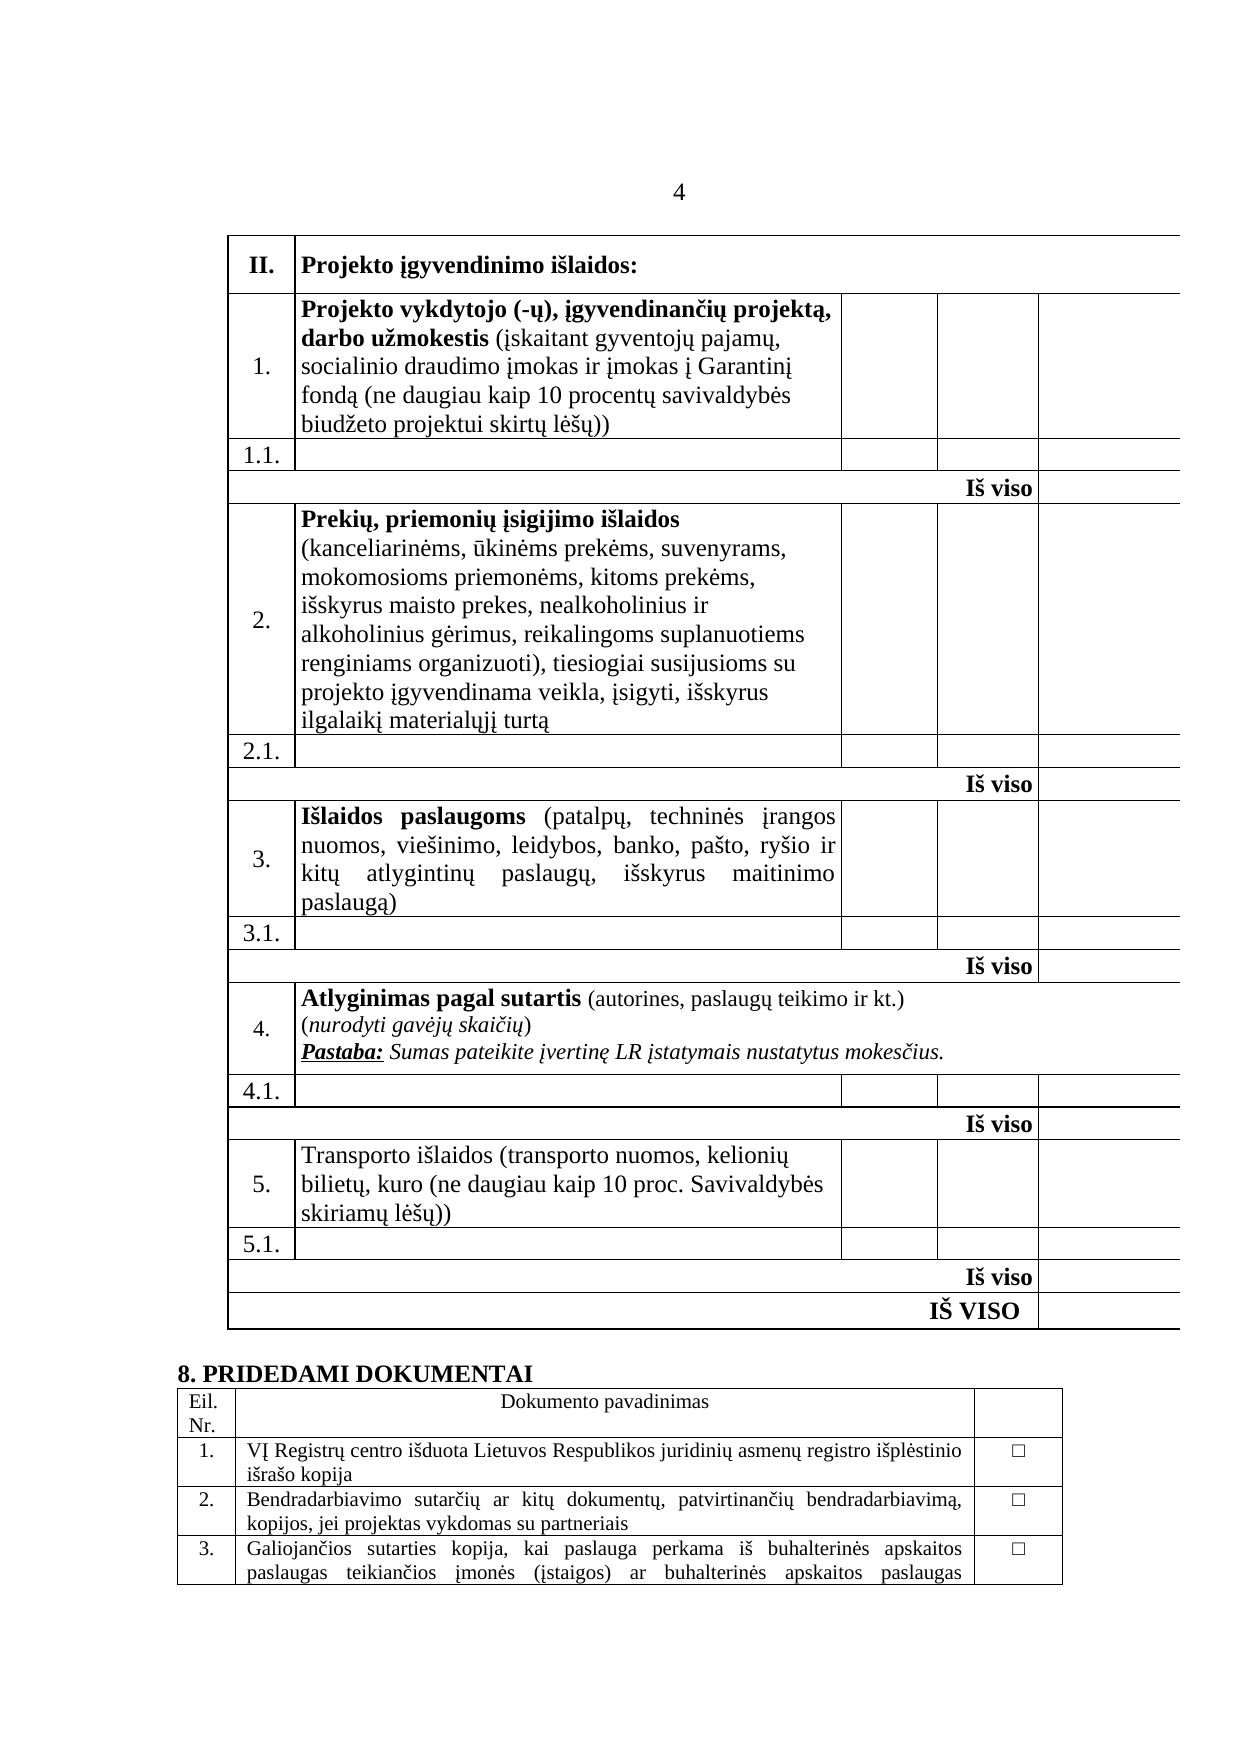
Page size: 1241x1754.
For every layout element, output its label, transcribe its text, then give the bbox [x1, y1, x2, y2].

table_cell [1039, 1075, 1179, 1106]
table_cell [1039, 504, 1179, 734]
table_cell Išlaidos paslaugoms (patalpų, techninės įrangos nuomos, viešinimo, leidybos, banko, pašto, ryšio ir kitų atlygintinų paslaugų, išskyrus maitinimo paslaugą) [296, 801, 841, 916]
table_cell [183, 916, 227, 949]
table_cell [296, 735, 841, 767]
table_cell [842, 917, 937, 949]
table_cell Iš viso [229, 768, 1038, 800]
table_cell Iš viso [229, 471, 1038, 503]
table_cell 2.1. [229, 735, 294, 767]
table_cell [1039, 801, 1179, 916]
table_cell Iš viso [229, 1108, 1038, 1139]
table_cell [1039, 768, 1179, 800]
table_cell [183, 734, 227, 767]
table_cell [296, 439, 841, 470]
table_cell [296, 917, 841, 949]
table_cell [842, 801, 937, 916]
table_cell [183, 1227, 227, 1259]
table_cell [183, 1292, 227, 1328]
table_cell [183, 982, 227, 1074]
table_cell Projekto vykdytojo (-ų), įgyvendinančių projektą, darbo užmokestis (įskaitant gyventojų pajamų, socialinio draudimo įmokas ir įmokas į Garantinį fondą (ne daugiau kaip 10 procentų savivaldybės biudžeto projektui skirtų lėšų)) [296, 294, 841, 438]
table_cell [938, 917, 1038, 949]
table_cell [1039, 1260, 1179, 1292]
table_cell □ [975, 1536, 1062, 1584]
table_cell VĮ Registrų centro išduota Lietuvos Respublikos juridinių asmenų registro išplėstinio išrašo kopija [236, 1438, 974, 1486]
table_cell 1. [229, 294, 294, 438]
table_cell 4.1. [229, 1075, 294, 1106]
table_cell 3.1. [229, 917, 294, 949]
table_cell Projekto įgyvendinimo išlaidos: [296, 236, 1179, 293]
table_cell [183, 1259, 227, 1292]
table_cell 2. [229, 504, 294, 734]
table_cell [183, 235, 227, 293]
table_cell [938, 504, 1038, 734]
table_cell Bendradarbiavimo sutarčių ar kitų dokumentų, patvirtinančių bendradarbiavimą, kopijos, jei projektas vykdomas su partneriais [236, 1487, 974, 1535]
table_cell [938, 1228, 1038, 1259]
table_cell □ [975, 1487, 1062, 1535]
table_cell [938, 1140, 1038, 1227]
table_cell [1039, 917, 1179, 949]
table_cell Transporto išlaidos (transporto nuomos, kelionių bilietų, kuro (ne daugiau kaip 10 proc. Savivaldybės skiriamų lėšų)) [296, 1140, 841, 1227]
table_cell [183, 438, 227, 470]
table_cell [842, 504, 937, 734]
table_cell 5. [229, 1140, 294, 1227]
table_cell Iš viso [229, 950, 1038, 982]
table_cell [1039, 1293, 1179, 1328]
table_cell [183, 767, 227, 800]
table_cell [1039, 1228, 1179, 1259]
table_cell IŠ VISO [229, 1293, 1038, 1328]
table_cell Galiojančios sutarties kopija, kai paslauga perkama iš buhalterinės apskaitos paslaugas teikiančios įmonės (įstaigos) ar buhalterinės apskaitos paslaugas [236, 1536, 974, 1584]
table_cell Atlyginimas pagal sutartis (autorines, paslaugų teikimo ir kt.) (nurodyti gavėjų skaičių) Pastaba: Sumas pateikite įvertinę LR įstatymais nustatytus mokesčius. [296, 983, 1179, 1074]
table_cell [842, 1228, 937, 1259]
table_cell Iš viso [229, 1260, 1038, 1292]
table_cell [1039, 735, 1179, 767]
table_cell 2. [178, 1487, 235, 1535]
table_cell 1. [178, 1438, 235, 1486]
table_cell [183, 1106, 227, 1139]
table_cell [1039, 294, 1179, 438]
table_cell II. [229, 236, 294, 293]
table_cell [1039, 1140, 1179, 1227]
table_cell [1039, 1108, 1179, 1139]
table_cell [296, 1228, 841, 1259]
table_cell [938, 801, 1038, 916]
table_header Eil. Nr. [178, 1389, 235, 1437]
table_cell [183, 293, 227, 438]
table_cell [842, 1075, 937, 1106]
table_cell [183, 503, 227, 734]
table_cell □ [975, 1438, 1062, 1486]
table_cell [938, 735, 1038, 767]
table_cell 4. [229, 983, 294, 1074]
table_cell Prekių, priemonių įsigijimo išlaidos (kanceliarinėms, ūkinėms prekėms, suvenyrams, mokomosioms priemonėms, kitoms prekėms, išskyrus maisto prekes, nealkoholinius ir alkoholinius gėrimus, reikalingoms suplanuotiems renginiams organizuoti), tiesiogiai susijusioms su projekto įgyvendinama veikla, įsigyti, išskyrus ilgalaikį materialųjį turtą [296, 504, 841, 734]
table_header Dokumento pavadinimas [236, 1389, 974, 1437]
table_cell 5.1. [229, 1228, 294, 1259]
table_cell [842, 735, 937, 767]
table_cell [842, 1140, 937, 1227]
table_cell [1039, 471, 1179, 503]
table_cell [842, 439, 937, 470]
table_cell [1039, 439, 1179, 470]
text 8. PRIDEDAMI DOKUMENTAI [177, 1359, 1181, 1388]
table_cell [296, 1075, 841, 1106]
table_cell [183, 1074, 227, 1106]
table_cell 1.1. [229, 439, 294, 470]
table_cell 3. [229, 801, 294, 916]
table_cell [938, 439, 1038, 470]
table_cell [938, 1075, 1038, 1106]
table_cell [938, 294, 1038, 438]
table_cell [1039, 950, 1179, 982]
table_header [975, 1389, 1062, 1437]
table_cell [183, 1139, 227, 1227]
table_cell [183, 800, 227, 916]
table_cell 3. [178, 1536, 235, 1584]
table_cell [183, 949, 227, 982]
table_cell [842, 294, 937, 438]
table_cell [183, 470, 227, 503]
